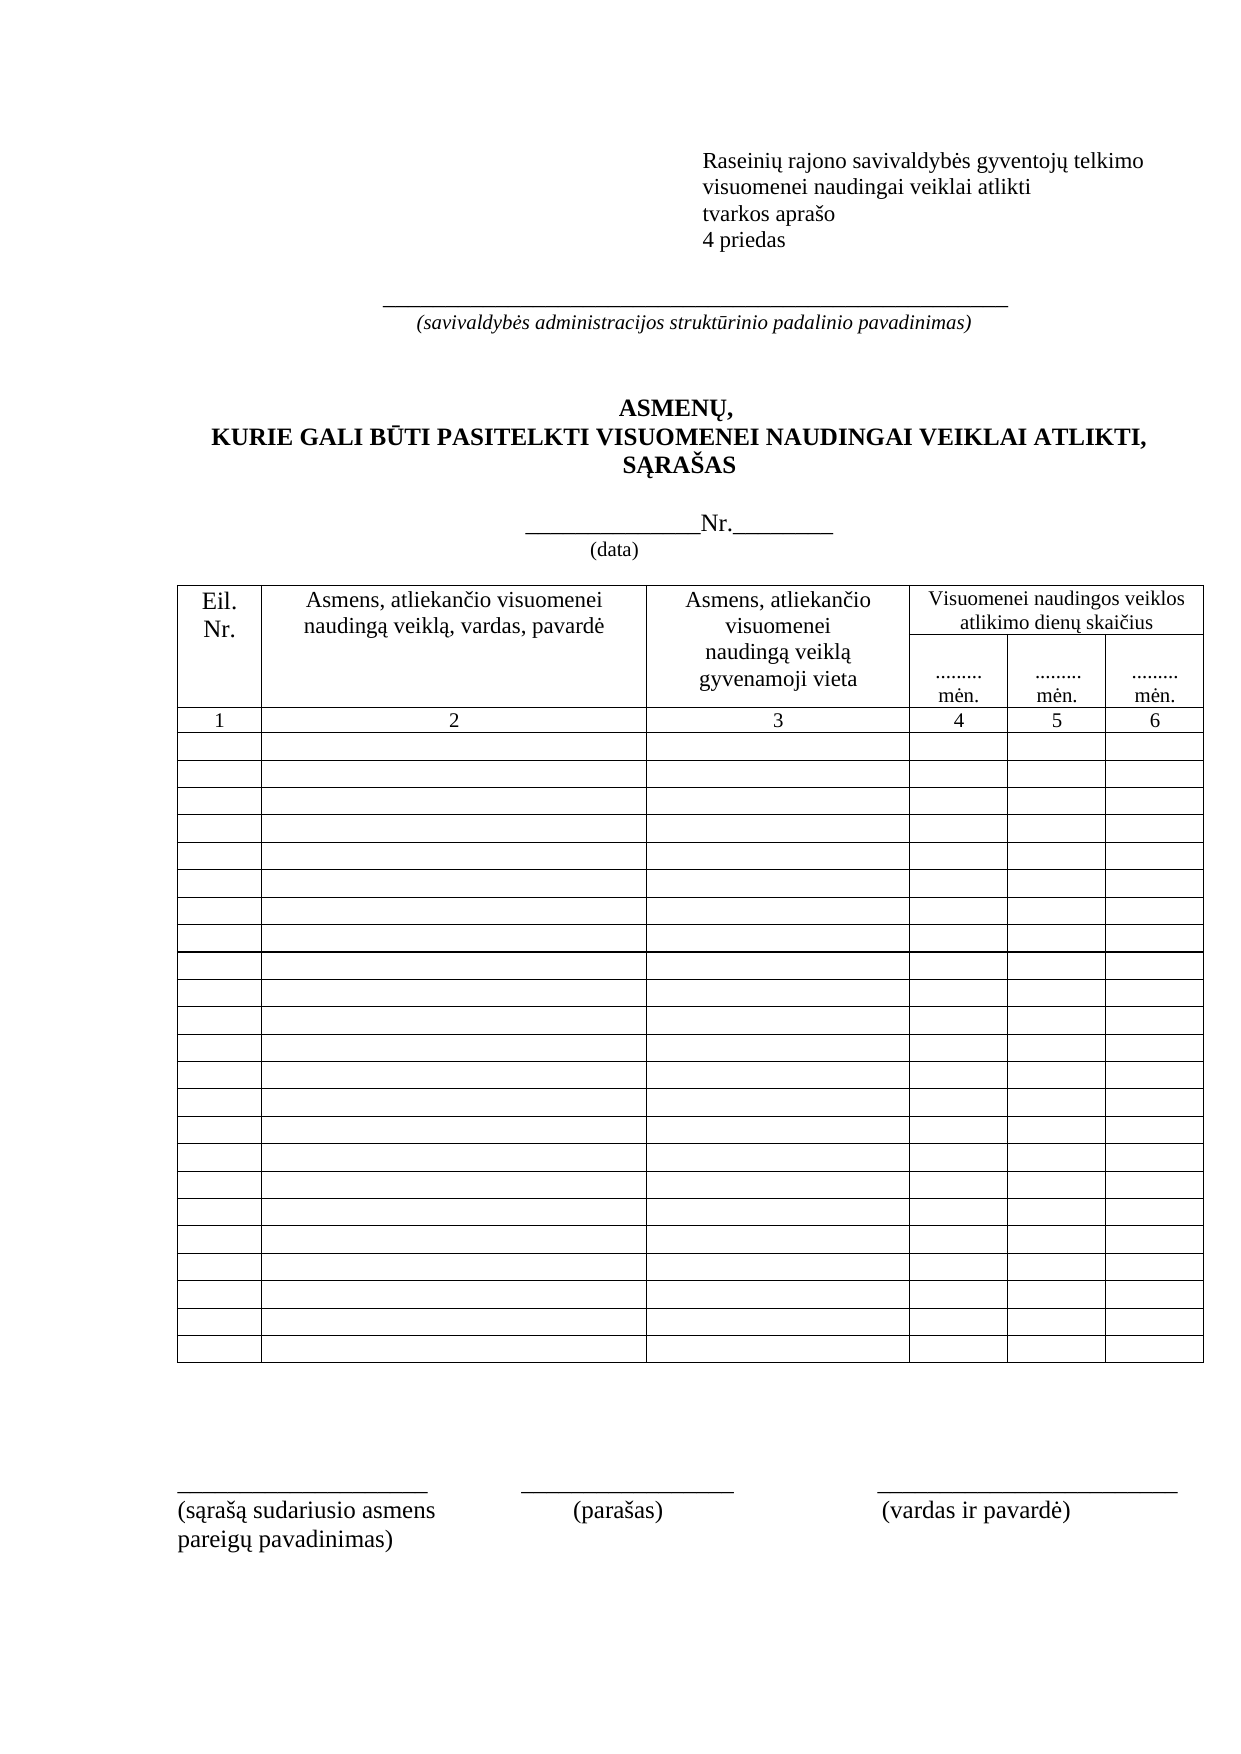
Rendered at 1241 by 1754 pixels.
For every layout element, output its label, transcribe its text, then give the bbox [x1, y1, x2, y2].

table_cell [1008, 1035, 1105, 1061]
text KURIE GALI BŪTI PASITELKTI VISUOMENEI NAUDINGAI VEIKLAI ATLIKTI, SĄRAŠAS [177, 422, 1181, 479]
table_cell [1106, 925, 1203, 951]
table_cell [178, 1062, 261, 1088]
table_cell [1008, 1226, 1105, 1253]
table_cell [178, 1281, 261, 1307]
table_cell [1106, 788, 1203, 814]
table_cell [647, 1144, 909, 1171]
table_cell [1008, 953, 1105, 979]
table_cell [178, 1226, 261, 1253]
table_cell [1008, 1062, 1105, 1088]
table_cell [1008, 1309, 1105, 1335]
table_cell [647, 843, 909, 869]
table_cell [178, 1007, 261, 1033]
table_cell [1008, 1254, 1105, 1280]
table_cell 2 [262, 708, 646, 732]
table_cell [1008, 815, 1105, 842]
table_cell [1008, 843, 1105, 869]
table_cell [262, 1089, 646, 1116]
table_cell [647, 815, 909, 842]
table_cell [647, 1336, 909, 1362]
table_cell [1008, 1144, 1105, 1171]
text Raseinių rajono savivaldybės gyventojų telkimo visuomenei naudingai veiklai atlikti [702, 147, 1181, 199]
table_cell [1106, 733, 1203, 759]
table_cell [178, 1089, 261, 1116]
table_cell [1106, 1035, 1203, 1061]
text ______________Nr.________ [177, 508, 1181, 537]
table_cell [647, 733, 909, 759]
table_cell [262, 1309, 646, 1335]
table_cell [1106, 953, 1203, 979]
text (savivaldybės administracijos struktūrinio padalinio pavadinimas) [177, 310, 1181, 341]
table_cell [178, 733, 261, 759]
table_cell 3 [647, 708, 909, 732]
table_cell [262, 898, 646, 924]
table_cell [178, 843, 261, 869]
table_cell [647, 761, 909, 787]
table_cell 4 [910, 708, 1007, 732]
table_cell [647, 1089, 909, 1116]
table_cell [1106, 761, 1203, 787]
table_cell [647, 1062, 909, 1088]
table_cell [1106, 980, 1203, 1006]
table_cell [910, 925, 1007, 951]
table_cell [1106, 1007, 1203, 1033]
table_cell [910, 1062, 1007, 1088]
table_cell [910, 1035, 1007, 1061]
table_cell [910, 1199, 1007, 1225]
table_cell [178, 1199, 261, 1225]
table_cell [1106, 1281, 1203, 1307]
table_cell [262, 761, 646, 787]
table_header Asmens, atliekančio visuomenei naudingą veiklą, vardas, pavardė [262, 586, 646, 707]
table_cell 6 [1106, 708, 1203, 732]
table_cell [178, 761, 261, 787]
table_cell ......... mėn. [910, 635, 1007, 707]
text ASMENŲ, [177, 393, 1181, 422]
table_cell [178, 925, 261, 951]
table_cell [1106, 1309, 1203, 1335]
table_cell [647, 925, 909, 951]
text __________________________________________________ [177, 281, 1181, 310]
table_cell [1008, 1172, 1105, 1198]
table_cell [262, 1117, 646, 1143]
table_cell [910, 1117, 1007, 1143]
text pareigų pavadinimas) [177, 1524, 1181, 1553]
table_cell [262, 980, 646, 1006]
table_cell [910, 733, 1007, 759]
table_cell [178, 898, 261, 924]
table_cell [178, 1254, 261, 1280]
table_cell [1008, 870, 1105, 897]
table_cell [1106, 815, 1203, 842]
table_cell [910, 815, 1007, 842]
table_cell [1106, 870, 1203, 897]
table_cell [262, 953, 646, 979]
table_cell [1008, 980, 1105, 1006]
table_cell [910, 1226, 1007, 1253]
table_cell [262, 1007, 646, 1033]
table_cell [1106, 1226, 1203, 1253]
table_cell ......... mėn. [1106, 635, 1203, 707]
table_header Eil. Nr. [178, 586, 261, 707]
table_cell [647, 870, 909, 897]
table_cell [647, 788, 909, 814]
table_header Visuomenei naudingos veiklos atlikimo dienų skaičius [910, 586, 1203, 634]
table_cell [262, 1226, 646, 1253]
table_cell [178, 980, 261, 1006]
table_cell [1106, 1336, 1203, 1362]
table_cell [178, 870, 261, 897]
table_cell [1106, 898, 1203, 924]
table_cell [647, 980, 909, 1006]
table_cell [262, 1035, 646, 1061]
table_cell [1008, 733, 1105, 759]
table_cell 5 [1008, 708, 1105, 732]
table_cell [647, 1117, 909, 1143]
table_cell [647, 953, 909, 979]
table_cell [910, 1144, 1007, 1171]
table_cell [178, 788, 261, 814]
table_cell [262, 1062, 646, 1088]
table_cell [1106, 1062, 1203, 1088]
table_cell [910, 980, 1007, 1006]
table_cell [178, 1035, 261, 1061]
table_cell [178, 1172, 261, 1198]
table_cell [647, 1309, 909, 1335]
table_cell [178, 1336, 261, 1362]
table_cell [647, 1007, 909, 1033]
table_cell [647, 1172, 909, 1198]
table_cell [910, 1281, 1007, 1307]
table_cell [647, 898, 909, 924]
table_header Asmens, atliekančio visuomenei naudingą veiklą gyvenamoji vieta [647, 586, 909, 707]
table_cell [1008, 1199, 1105, 1225]
table_cell [1008, 1281, 1105, 1307]
table_cell [178, 1144, 261, 1171]
table_cell [910, 1254, 1007, 1280]
table_cell [1008, 788, 1105, 814]
table_cell [1106, 1144, 1203, 1171]
table_cell [1106, 1089, 1203, 1116]
table_cell [1106, 843, 1203, 869]
table_cell [1106, 1117, 1203, 1143]
table_cell [262, 733, 646, 759]
text (sąrašą sudariusio asmens (parašas) (vardas ir pavardė) [177, 1496, 1181, 1524]
table_cell [910, 761, 1007, 787]
text (data) [177, 537, 1181, 561]
table_cell [647, 1199, 909, 1225]
text ____________________ _________________ ________________________ [177, 1467, 1181, 1496]
table_cell [1008, 1117, 1105, 1143]
table_cell [910, 1089, 1007, 1116]
table_cell [647, 1281, 909, 1307]
table_cell [910, 1007, 1007, 1033]
table_cell [1106, 1199, 1203, 1225]
table_cell [910, 1172, 1007, 1198]
table_cell [1008, 761, 1105, 787]
table_cell [262, 843, 646, 869]
table_cell [1008, 1336, 1105, 1362]
table_cell ......... mėn. [1008, 635, 1105, 707]
table_cell [910, 1309, 1007, 1335]
table_cell [262, 870, 646, 897]
table_cell [262, 815, 646, 842]
table_cell [262, 788, 646, 814]
table_cell [1106, 1172, 1203, 1198]
table_cell [647, 1254, 909, 1280]
table_cell [1008, 898, 1105, 924]
table_cell [262, 1254, 646, 1280]
table_cell [262, 1199, 646, 1225]
table_cell [647, 1035, 909, 1061]
table_cell [178, 815, 261, 842]
table_cell [178, 1117, 261, 1143]
table_cell [262, 925, 646, 951]
table_cell [1008, 925, 1105, 951]
table_cell [1008, 1007, 1105, 1033]
table_cell 1 [178, 708, 261, 732]
table_cell [178, 953, 261, 979]
table_cell [647, 1226, 909, 1253]
table_cell [910, 898, 1007, 924]
table_cell [910, 788, 1007, 814]
table_cell [910, 1336, 1007, 1362]
table_cell [262, 1281, 646, 1307]
table_cell [1106, 1254, 1203, 1280]
text tvarkos aprašo [702, 199, 1181, 226]
table_cell [178, 1309, 261, 1335]
table_cell [262, 1336, 646, 1362]
text 4 priedas [702, 226, 1181, 252]
table_cell [910, 953, 1007, 979]
table_cell [910, 870, 1007, 897]
table_cell [910, 843, 1007, 869]
table_cell [262, 1172, 646, 1198]
table_cell [1008, 1089, 1105, 1116]
table_cell [262, 1144, 646, 1171]
